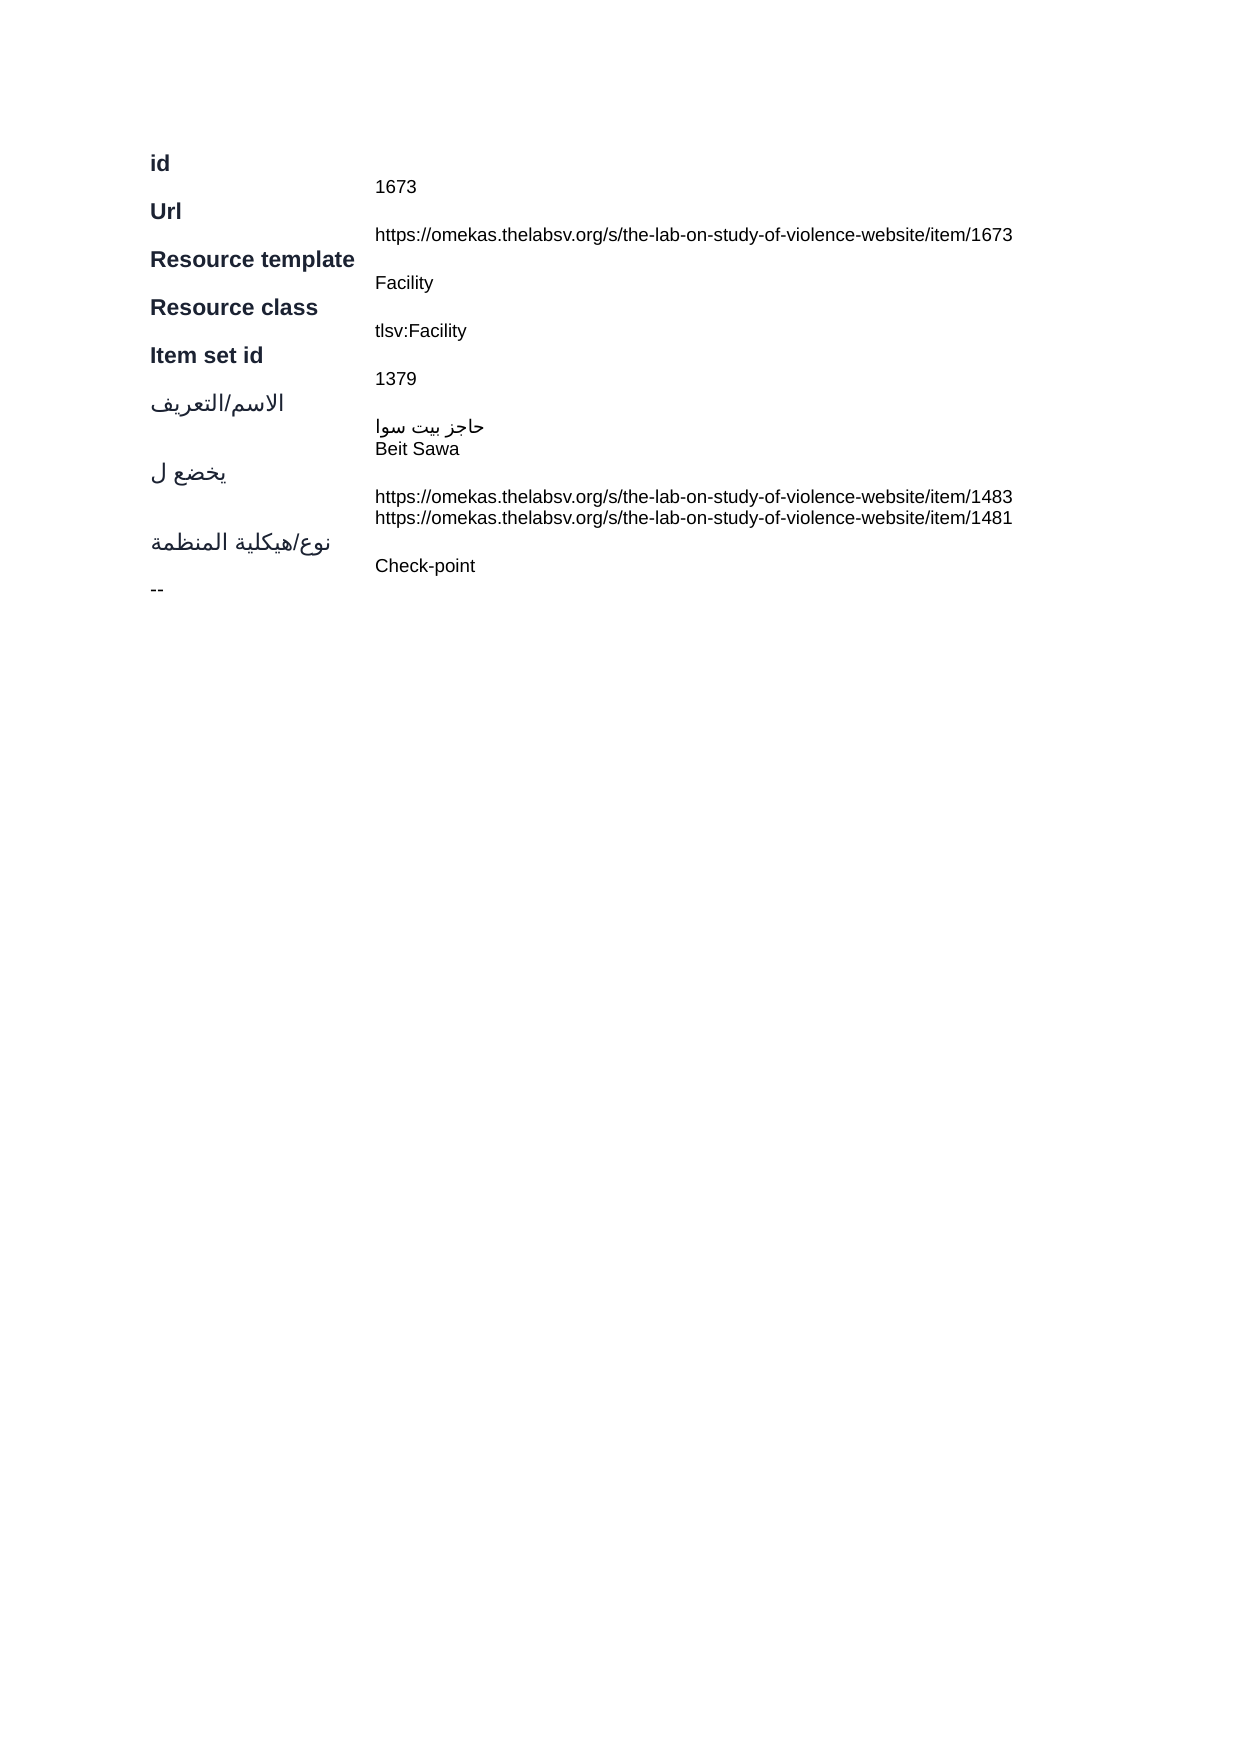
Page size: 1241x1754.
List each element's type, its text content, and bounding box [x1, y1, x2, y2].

text Resource class [150, 294, 1090, 320]
text الاسم/التعريف [150, 389, 1090, 416]
text https://omekas.thelabsv.org/s/the-lab-on-study-of-violence-website/item/1673 [375, 224, 1090, 246]
text https://omekas.thelabsv.org/s/the-lab-on-study-of-violence-website/item/1483 [375, 485, 1090, 507]
text 1379 [375, 368, 1090, 389]
text Url [150, 198, 1090, 224]
text Item set id [150, 342, 1090, 368]
text حاجز بيت سوا [375, 416, 1090, 437]
text 1673 [375, 176, 1090, 198]
text Resource template [150, 246, 1090, 272]
text يخضع ل [150, 459, 1090, 485]
text Check-point [375, 555, 1090, 576]
text tlsv:Facility [375, 320, 1090, 342]
text Facility [375, 272, 1090, 294]
text -- [150, 576, 1090, 600]
text id [150, 150, 1090, 176]
text نوع/هيكلية المنظمة [150, 528, 1090, 555]
text Beit Sawa [375, 437, 1090, 459]
text https://omekas.thelabsv.org/s/the-lab-on-study-of-violence-website/item/1481 [375, 507, 1090, 528]
